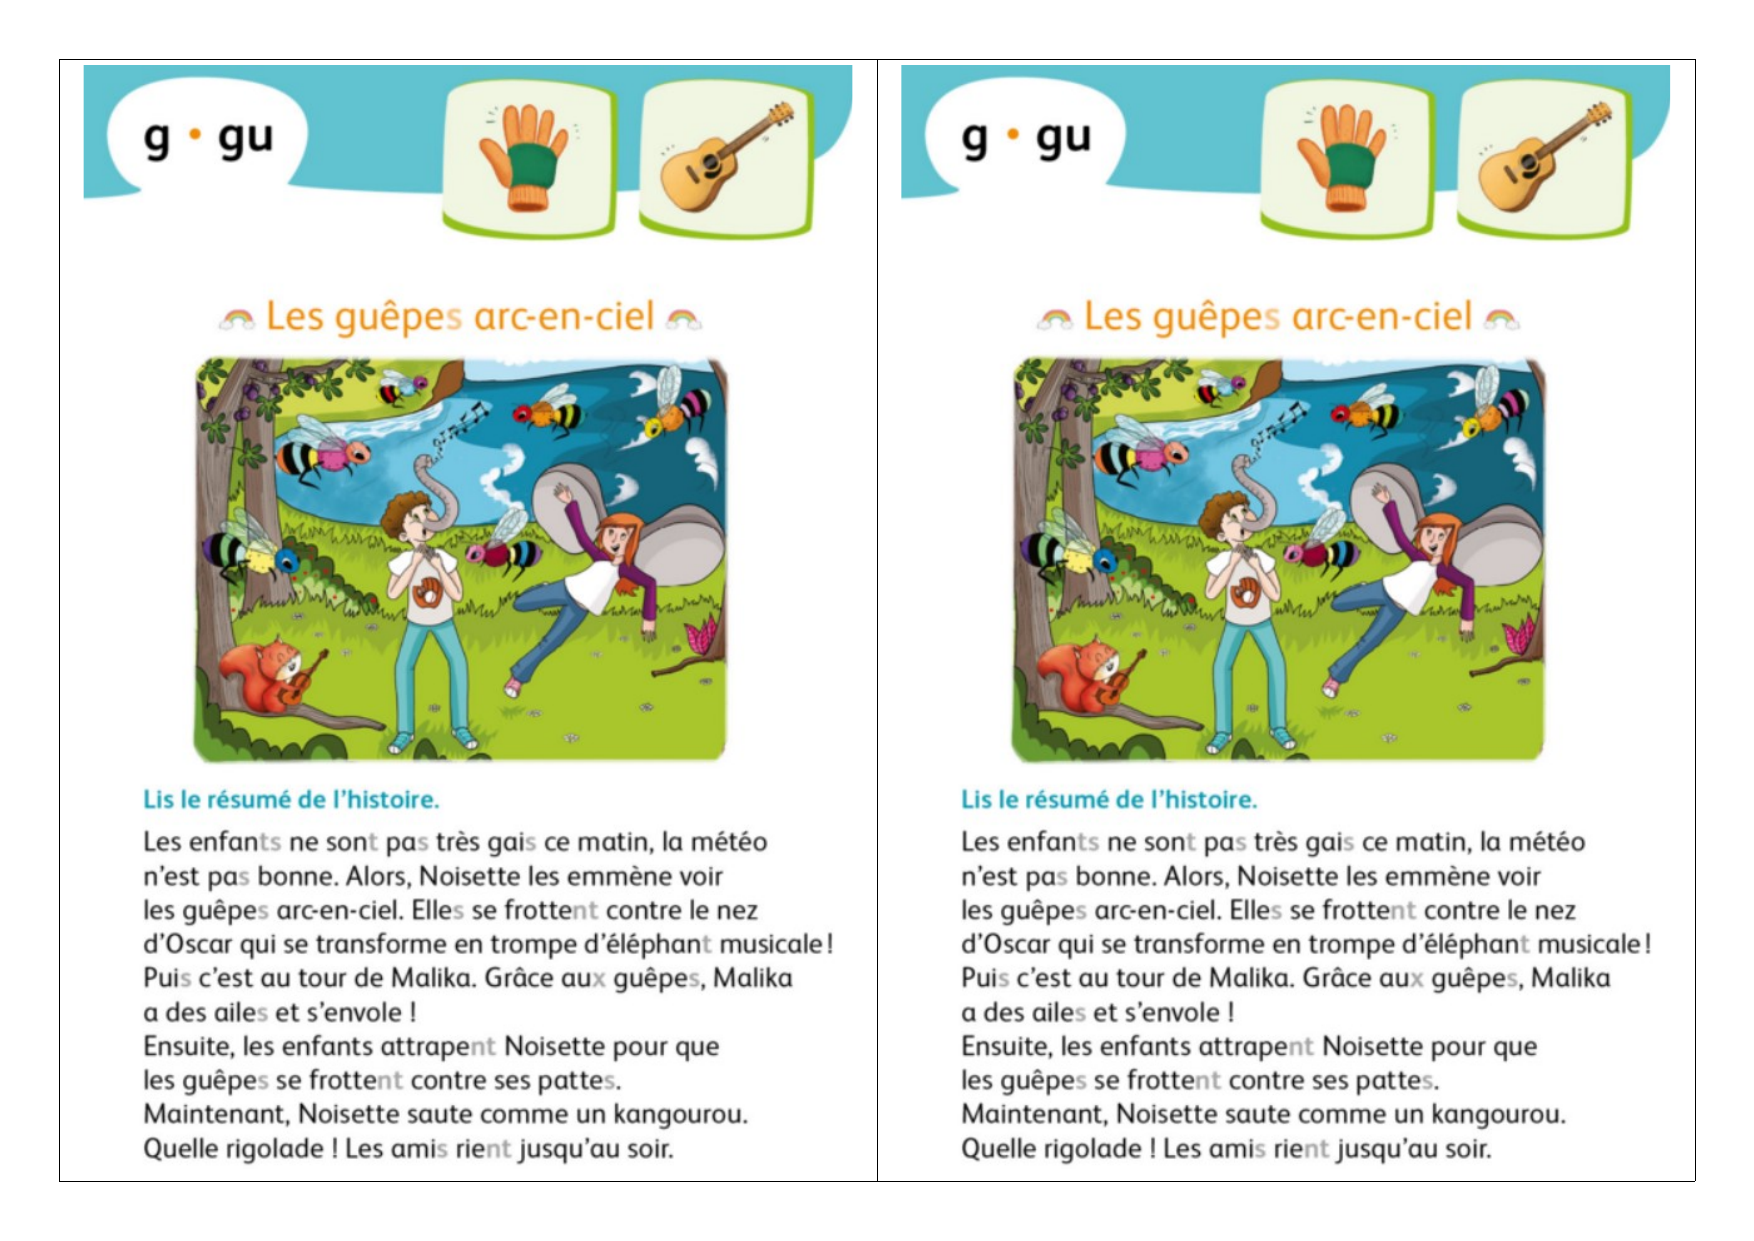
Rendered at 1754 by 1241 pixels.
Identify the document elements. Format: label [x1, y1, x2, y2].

picture [901, 65, 1671, 1169]
table_header [878, 60, 1695, 1181]
table_header [60, 60, 877, 1181]
picture [83, 65, 853, 1169]
